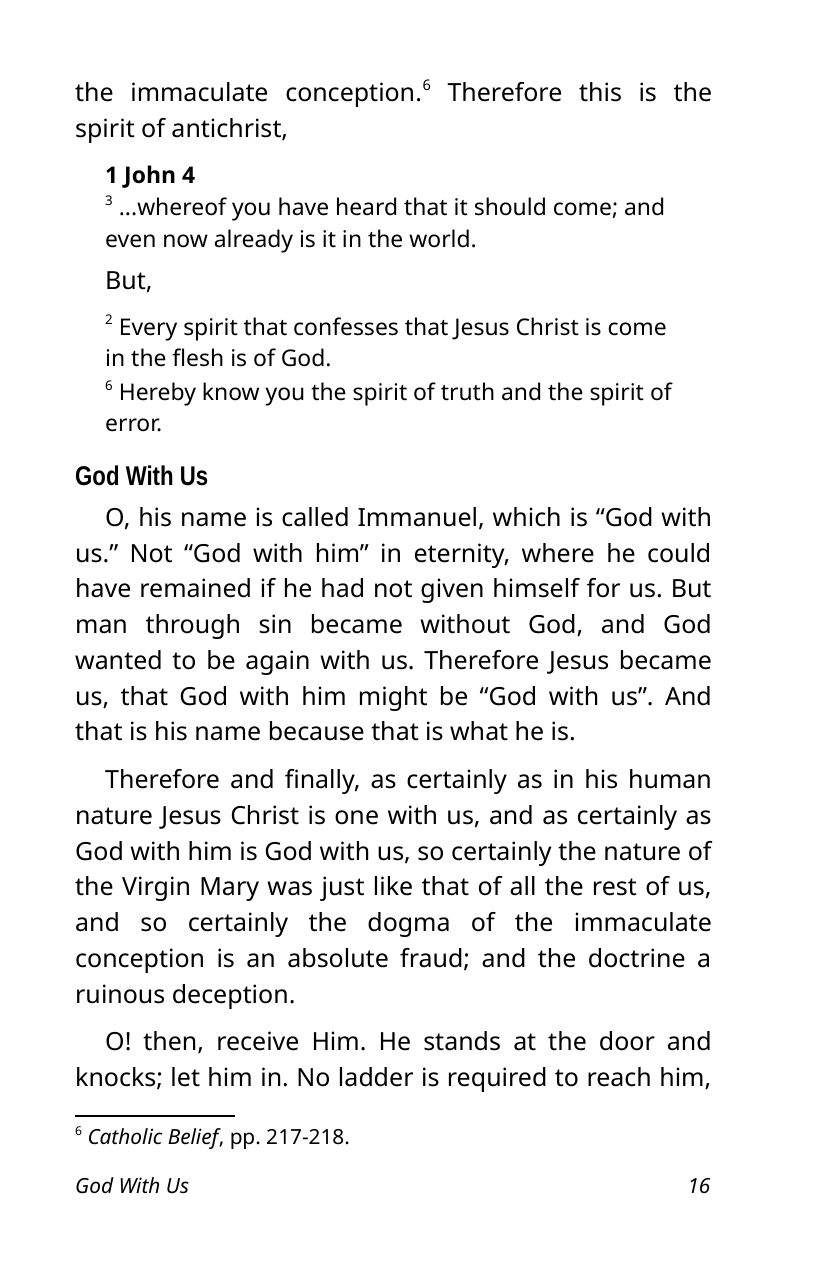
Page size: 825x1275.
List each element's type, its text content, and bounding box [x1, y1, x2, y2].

text O, his name is called Immanuel, which is “God with us.” Not “God with him” in eternity, where he could have remained if he had not given himself for us. But man through sin became without God, and God wanted to be again with us. Therefore Jesus became us, that God with him might be “God with us”. And that is his name because that is what he is. [75, 500, 712, 748]
text the immaculate conception. Therefore this is the spirit of antichrist, [75, 75, 712, 145]
text O! then, receive Him. He stands at the door and knocks; let him in. No ladder is required to reach him, [75, 1024, 712, 1094]
text 3 ...whereof you have heard that it should come; and even now already is it in the world. [105, 191, 682, 254]
text Therefore and finally, as certainly as in his human nature Jesus Christ is one with us, and as certainly as God with him is God with us, so certainly the nature of the Virgin Mary was just like that of all the rest of us, and so certainly the dogma of the immaculate conception is an absolute fraud; and the doctrine a ruinous deception. [75, 762, 712, 1010]
subtitle God With Us [75, 460, 712, 491]
text 2 Every spirit that confesses that Jesus Christ is come in the flesh is of God. [105, 311, 682, 373]
text But, [75, 263, 712, 297]
text Catholic Belief, pp. 217-218. [75, 1122, 712, 1151]
text 1 John 4 [105, 158, 712, 190]
text 6 Hereby know you the spirit of truth and the spirit of error. [105, 376, 682, 439]
